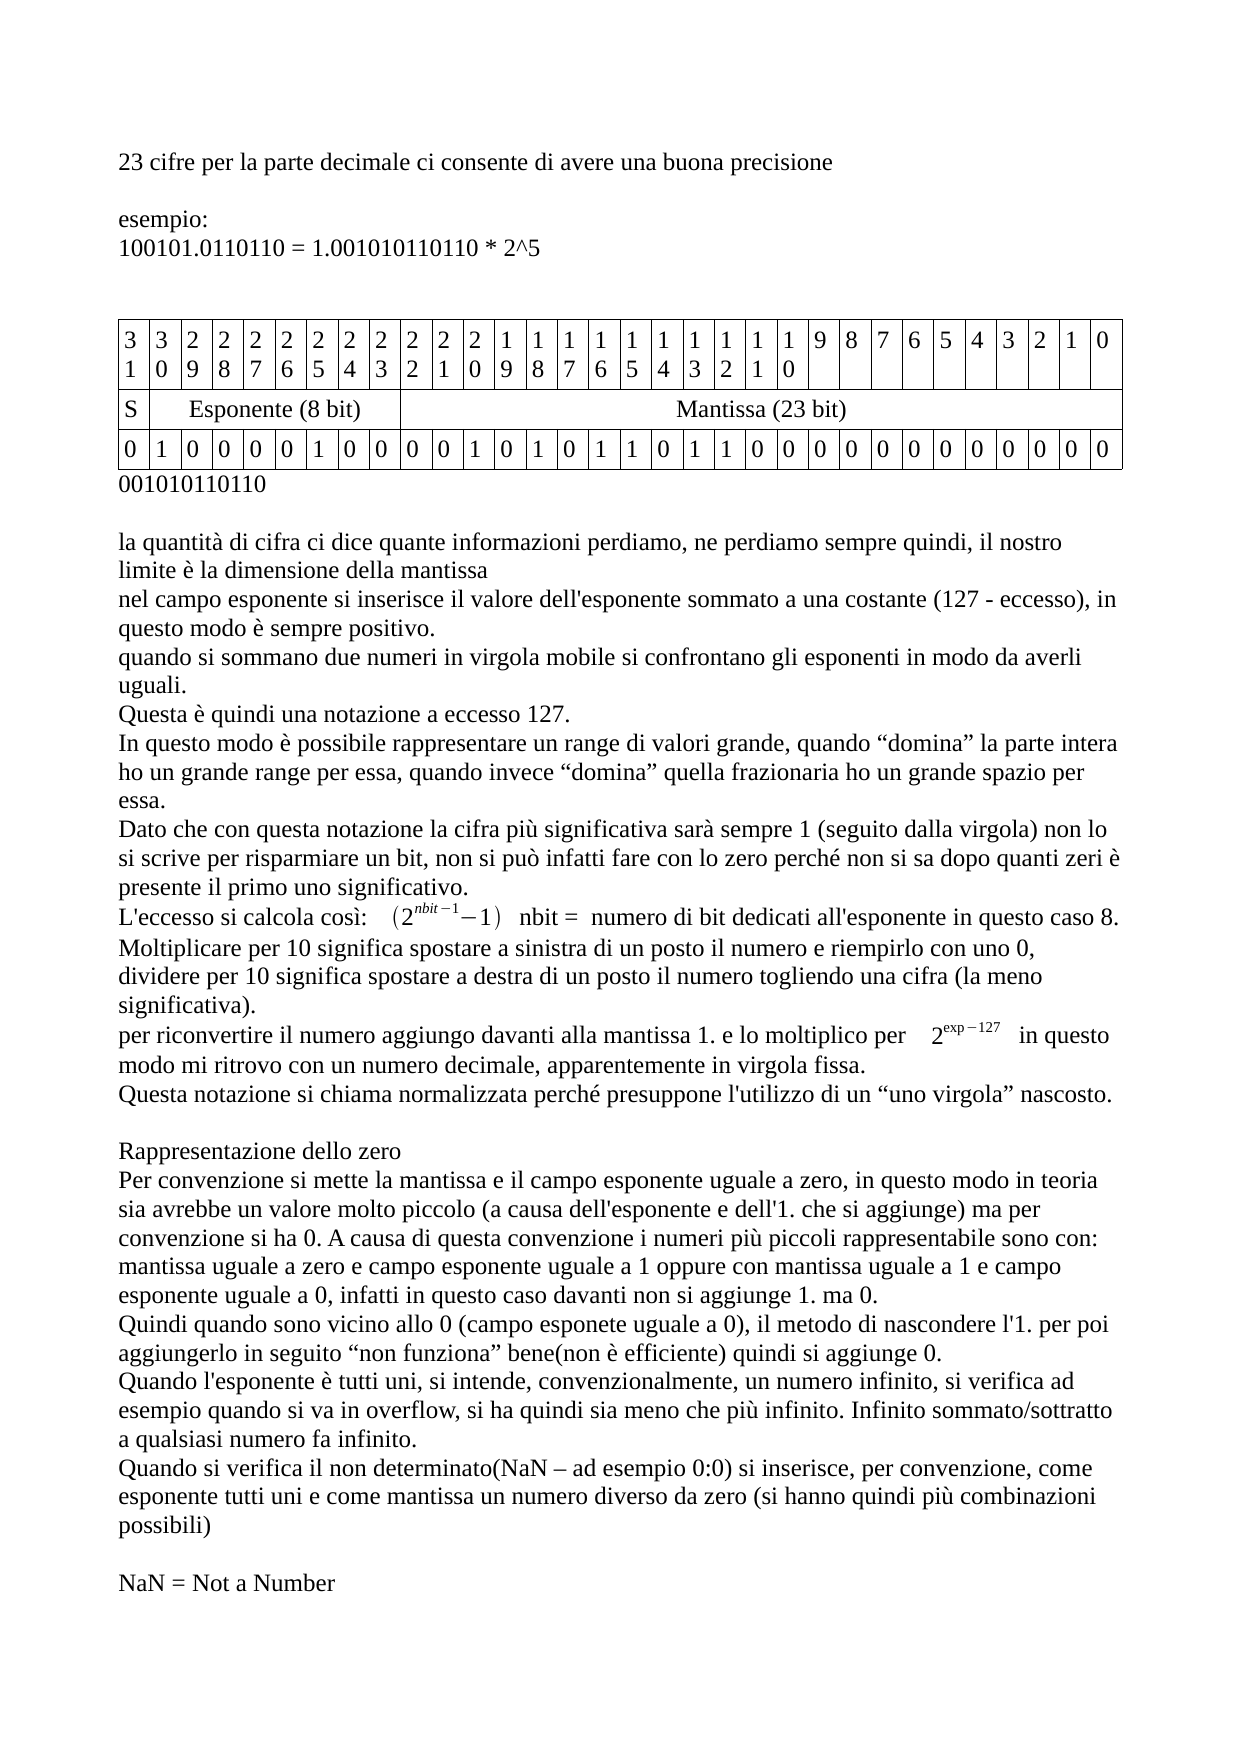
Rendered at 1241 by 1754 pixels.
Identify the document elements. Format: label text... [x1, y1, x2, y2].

table_header 19 [495, 320, 526, 388]
table_cell 1 [589, 430, 620, 469]
table_header 2 [1029, 320, 1059, 388]
table_header 15 [621, 320, 651, 388]
text Quindi quando sono vicino allo 0 (campo esponete uguale a 0), il metodo di nascondere l'1. per poi aggiungerlo in seguito “non funziona” bene(non è efficiente) quindi si aggiunge 0. [118, 1309, 1122, 1366]
table_cell 0 [276, 430, 306, 469]
text per riconvertire il numero aggiungo davanti alla mantissa 1. e lo moltiplico per in questo modo mi ritrovo con un numero decimale, apparentemente in virgola fissa. [118, 1019, 1122, 1079]
text 23 cifre per la parte decimale ci consente di avere una buona precisione [118, 147, 1122, 176]
text Questa è quindi una notazione a eccesso 127. [118, 699, 1122, 728]
table_cell 0 [809, 430, 839, 469]
table_header 17 [558, 320, 588, 388]
table_cell 0 [1091, 430, 1122, 469]
table_header 29 [182, 320, 212, 388]
table_cell 0 [401, 430, 432, 469]
text Moltiplicare per 10 significa spostare a sinistra di un posto il numero e riempirlo con uno 0, dividere per 10 significa spostare a destra di un posto il numero togliendo una cifra (la meno significativa). [118, 933, 1122, 1019]
table_cell Mantissa (23 bit) [401, 390, 1122, 429]
table_header 6 [903, 320, 933, 388]
table_header 21 [433, 320, 463, 388]
table_cell 0 [244, 430, 275, 469]
text 001010110110 [118, 470, 1122, 498]
table_cell 0 [119, 430, 149, 469]
text Per convenzione si mette la mantissa e il campo esponente uguale a zero, in questo modo in teoria sia avrebbe un valore molto piccolo (a causa dell'esponente e dell'1. che si aggiunge) ma per convenzione si ha 0. A causa di questa convenzione i numeri più piccoli rappresentabile sono con: mantissa uguale a zero e campo esponente uguale a 1 oppure con mantissa uguale a 1 e campo esponente uguale a 0, infatti in questo caso davanti non si aggiunge 1. ma 0. [118, 1165, 1122, 1309]
table_header 12 [715, 320, 745, 388]
table_header 26 [276, 320, 306, 388]
text la quantità di cifra ci dice quante informazioni perdiamo, ne perdiamo sempre quindi, il nostro limite è la dimensione della mantissa [118, 527, 1122, 584]
text nel campo esponente si inserisce il valore dell'esponente sommato a una costante (127 - eccesso), in questo modo è sempre positivo. [118, 584, 1122, 642]
table_header 0 [1091, 320, 1122, 388]
table_header 13 [684, 320, 714, 388]
text Dato che con questa notazione la cifra più significativa sarà sempre 1 (seguito dalla virgola) non lo si scrive per risparmiare un bit, non si può infatti fare con lo zero perché non si sa dopo quanti zeri è presente il primo uno significativo. [118, 814, 1122, 900]
table_header 11 [746, 320, 777, 388]
table_header 9 [809, 320, 839, 388]
text Quando si verifica il non determinato(NaN – ad esempio 0:0) si inserisce, per convenzione, come esponente tutti uni e come mantissa un numero diverso da zero (si hanno quindi più combinazioni possibili) [118, 1453, 1122, 1539]
table_cell 0 [182, 430, 212, 469]
table_cell 0 [495, 430, 526, 469]
text L'eccesso si calcola così: nbit = numero di bit dedicati all'esponente in questo caso 8. [118, 900, 1122, 933]
table_cell 0 [652, 430, 683, 469]
table_cell 0 [558, 430, 588, 469]
table_cell 1 [150, 430, 181, 469]
text Quando l'esponente è tutti uni, si intende, convenzionalmente, un numero infinito, si verifica ad esempio quando si va in overflow, si ha quindi sia meno che più infinito. Infinito sommato/sottratto a qualsiasi numero fa infinito. [118, 1366, 1122, 1453]
table_cell 0 [433, 430, 463, 469]
table_header 4 [966, 320, 996, 388]
table_cell 1 [684, 430, 714, 469]
table_header 3 [997, 320, 1028, 388]
table_cell 0 [1060, 430, 1090, 469]
text quando si sommano due numeri in virgola mobile si confrontano gli esponenti in modo da averli uguali. [118, 642, 1122, 699]
table_cell 1 [715, 430, 745, 469]
table_cell 0 [339, 430, 369, 469]
table_cell 0 [840, 430, 871, 469]
table_header 16 [589, 320, 620, 388]
text NaN = Not a Number [118, 1568, 1122, 1596]
table_cell 1 [527, 430, 557, 469]
text Questa notazione si chiama normalizzata perché presuppone l'utilizzo di un “uno virgola” nascosto. [118, 1079, 1122, 1108]
table_header 23 [370, 320, 400, 388]
table_header 27 [244, 320, 275, 388]
table_cell S [119, 390, 149, 429]
table_header 31 [119, 320, 149, 388]
table_cell 0 [934, 430, 965, 469]
text In questo modo è possibile rappresentare un range di valori grande, quando “domina” la parte intera ho un grande range per essa, quando invece “domina” quella frazionaria ho un grande spazio per essa. [118, 728, 1122, 814]
table_header 10 [778, 320, 808, 388]
table_cell 1 [621, 430, 651, 469]
text esempio: [118, 204, 1122, 233]
table_header 18 [527, 320, 557, 388]
table_header 28 [213, 320, 243, 388]
table_header 24 [339, 320, 369, 388]
table_cell 0 [746, 430, 777, 469]
table_header 14 [652, 320, 683, 388]
table_header 1 [1060, 320, 1090, 388]
table_cell 1 [307, 430, 338, 469]
table_cell Esponente (8 bit) [150, 390, 400, 429]
table_cell 0 [997, 430, 1028, 469]
table_cell 0 [370, 430, 400, 469]
table_cell 0 [213, 430, 243, 469]
table_header 8 [840, 320, 871, 388]
table_header 30 [150, 320, 181, 388]
table_cell 0 [872, 430, 902, 469]
table_header 22 [401, 320, 432, 388]
table_cell 0 [778, 430, 808, 469]
table_cell 1 [464, 430, 494, 469]
table_header 25 [307, 320, 338, 388]
table_header 20 [464, 320, 494, 388]
text 100101.0110110 = 1.001010110110 * 2^5 [118, 233, 1122, 262]
table_cell 0 [1029, 430, 1059, 469]
table_cell 0 [903, 430, 933, 469]
table_header 5 [934, 320, 965, 388]
text Rappresentazione dello zero [118, 1136, 1122, 1165]
table_header 7 [872, 320, 902, 388]
table_cell 0 [966, 430, 996, 469]
